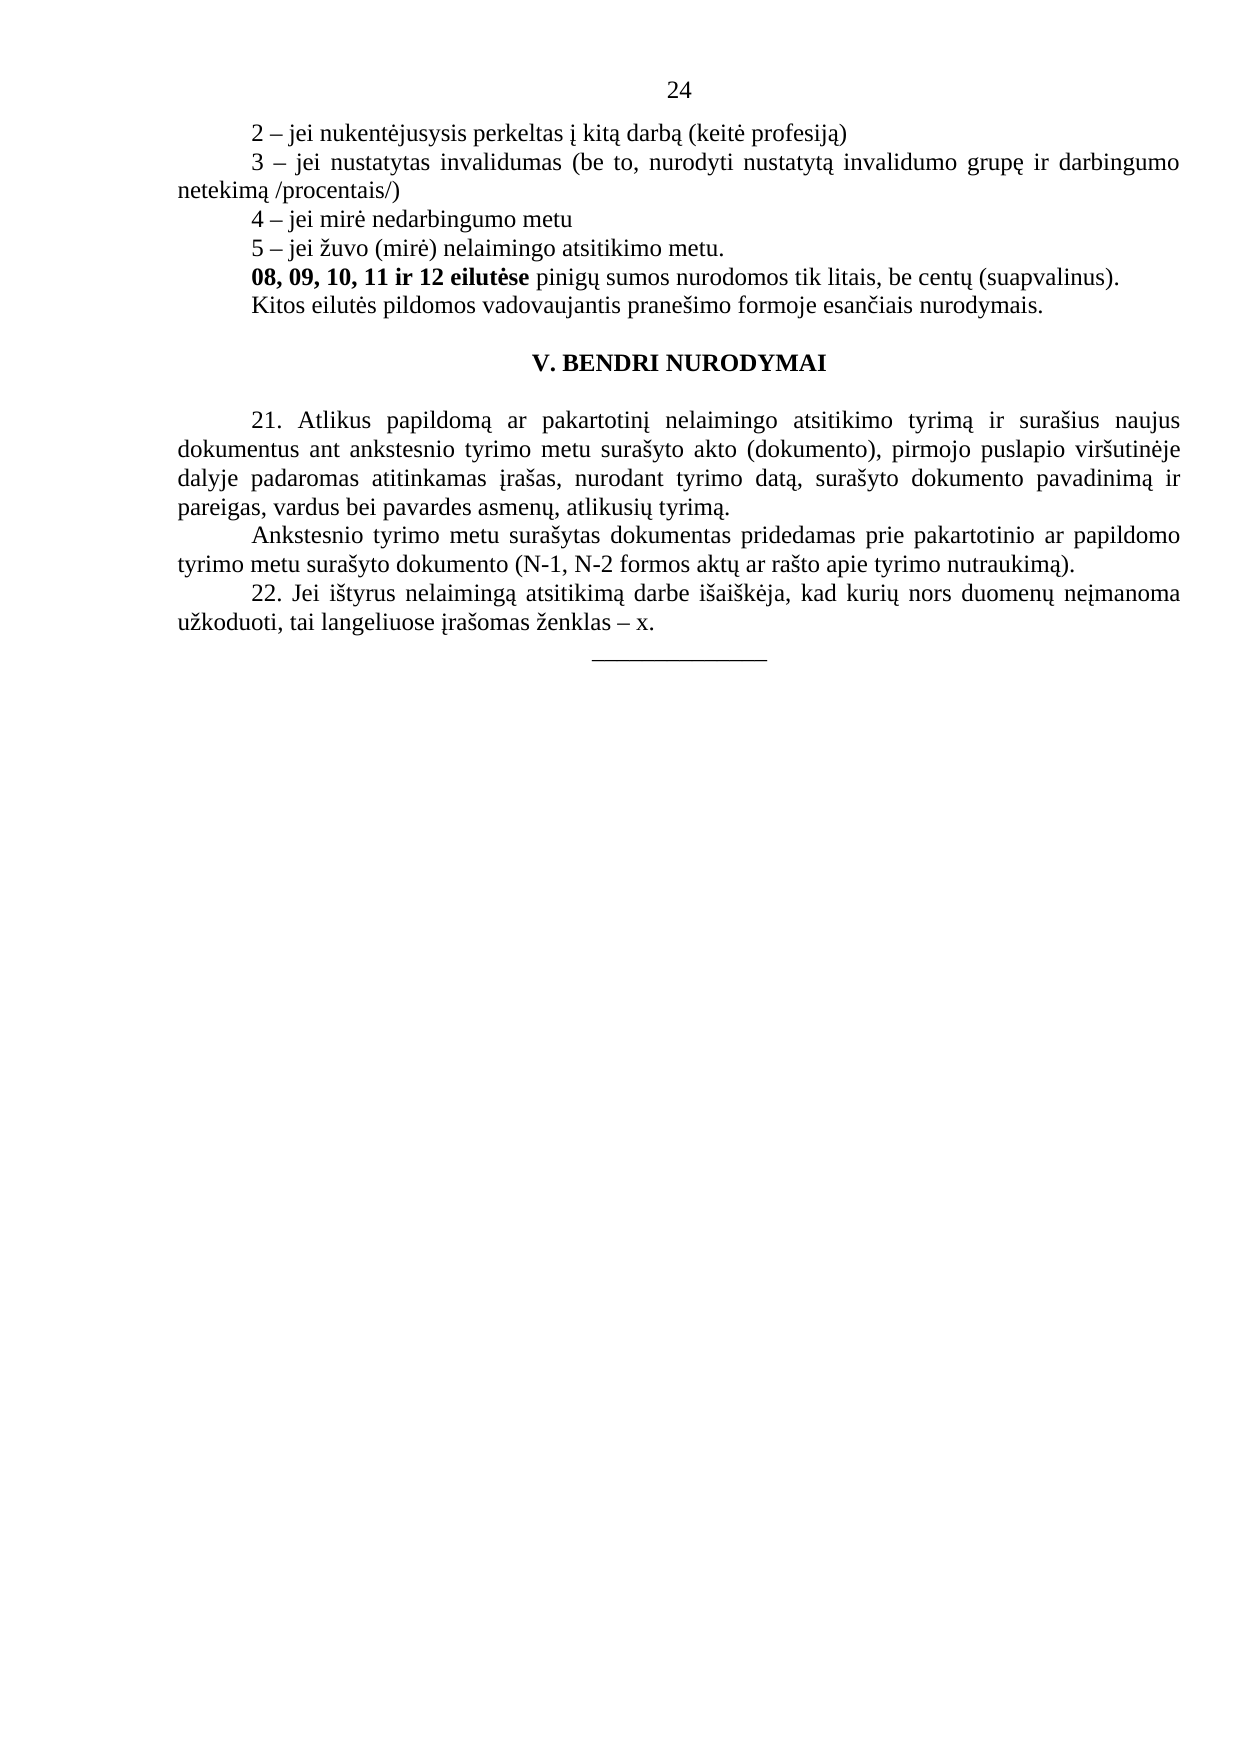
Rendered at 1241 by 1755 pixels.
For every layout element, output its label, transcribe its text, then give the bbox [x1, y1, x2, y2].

text 22. Jei ištyrus nelaimingą atsitikimą darbe išaiškėja, kad kurių nors duomenų neįmanoma užkoduoti, tai langeliuose įrašomas ženklas – x. [177, 578, 1181, 636]
text 08, 09, 10, 11 ir 12 eilutėse pinigų sumos nurodomos tik litais, be centų (suapvalinus). [177, 262, 1181, 291]
text 3 – jei nustatytas invalidumas (be to, nurodyti nustatytą invalidumo grupę ir darbingumo netekimą /procentais/) [177, 147, 1181, 204]
text 21. Atlikus papildomą ar pakartotinį nelaimingo atsitikimo tyrimą ir surašius naujus dokumentus ant ankstesnio tyrimo metu surašyto akto (dokumento), pirmojo puslapio viršutinėje dalyje padaromas atitinkamas įrašas, nurodant tyrimo datą, surašyto dokumento pavadinimą ir pareigas, vardus bei pavardes asmenų, atlikusių tyrimą. [177, 406, 1181, 521]
text Kitos eilutės pildomos vadovaujantis pranešimo formoje esančiais nurodymais. [177, 291, 1181, 319]
text Ankstesnio tyrimo metu surašytas dokumentas pridedamas prie pakartotinio ar papildomo tyrimo metu surašyto dokumento (N-1, N-2 formos aktų ar rašto apie tyrimo nutraukimą). [177, 521, 1181, 578]
text V. BENDRI NURODYMAI [177, 348, 1181, 377]
text 4 – jei mirė nedarbingumo metu [177, 204, 1181, 233]
text 5 – jei žuvo (mirė) nelaimingo atsitikimo metu. [177, 233, 1181, 262]
text ______________ [177, 636, 1181, 664]
text 2 – jei nukentėjusysis perkeltas į kitą darbą (keitė profesiją) [177, 118, 1181, 147]
